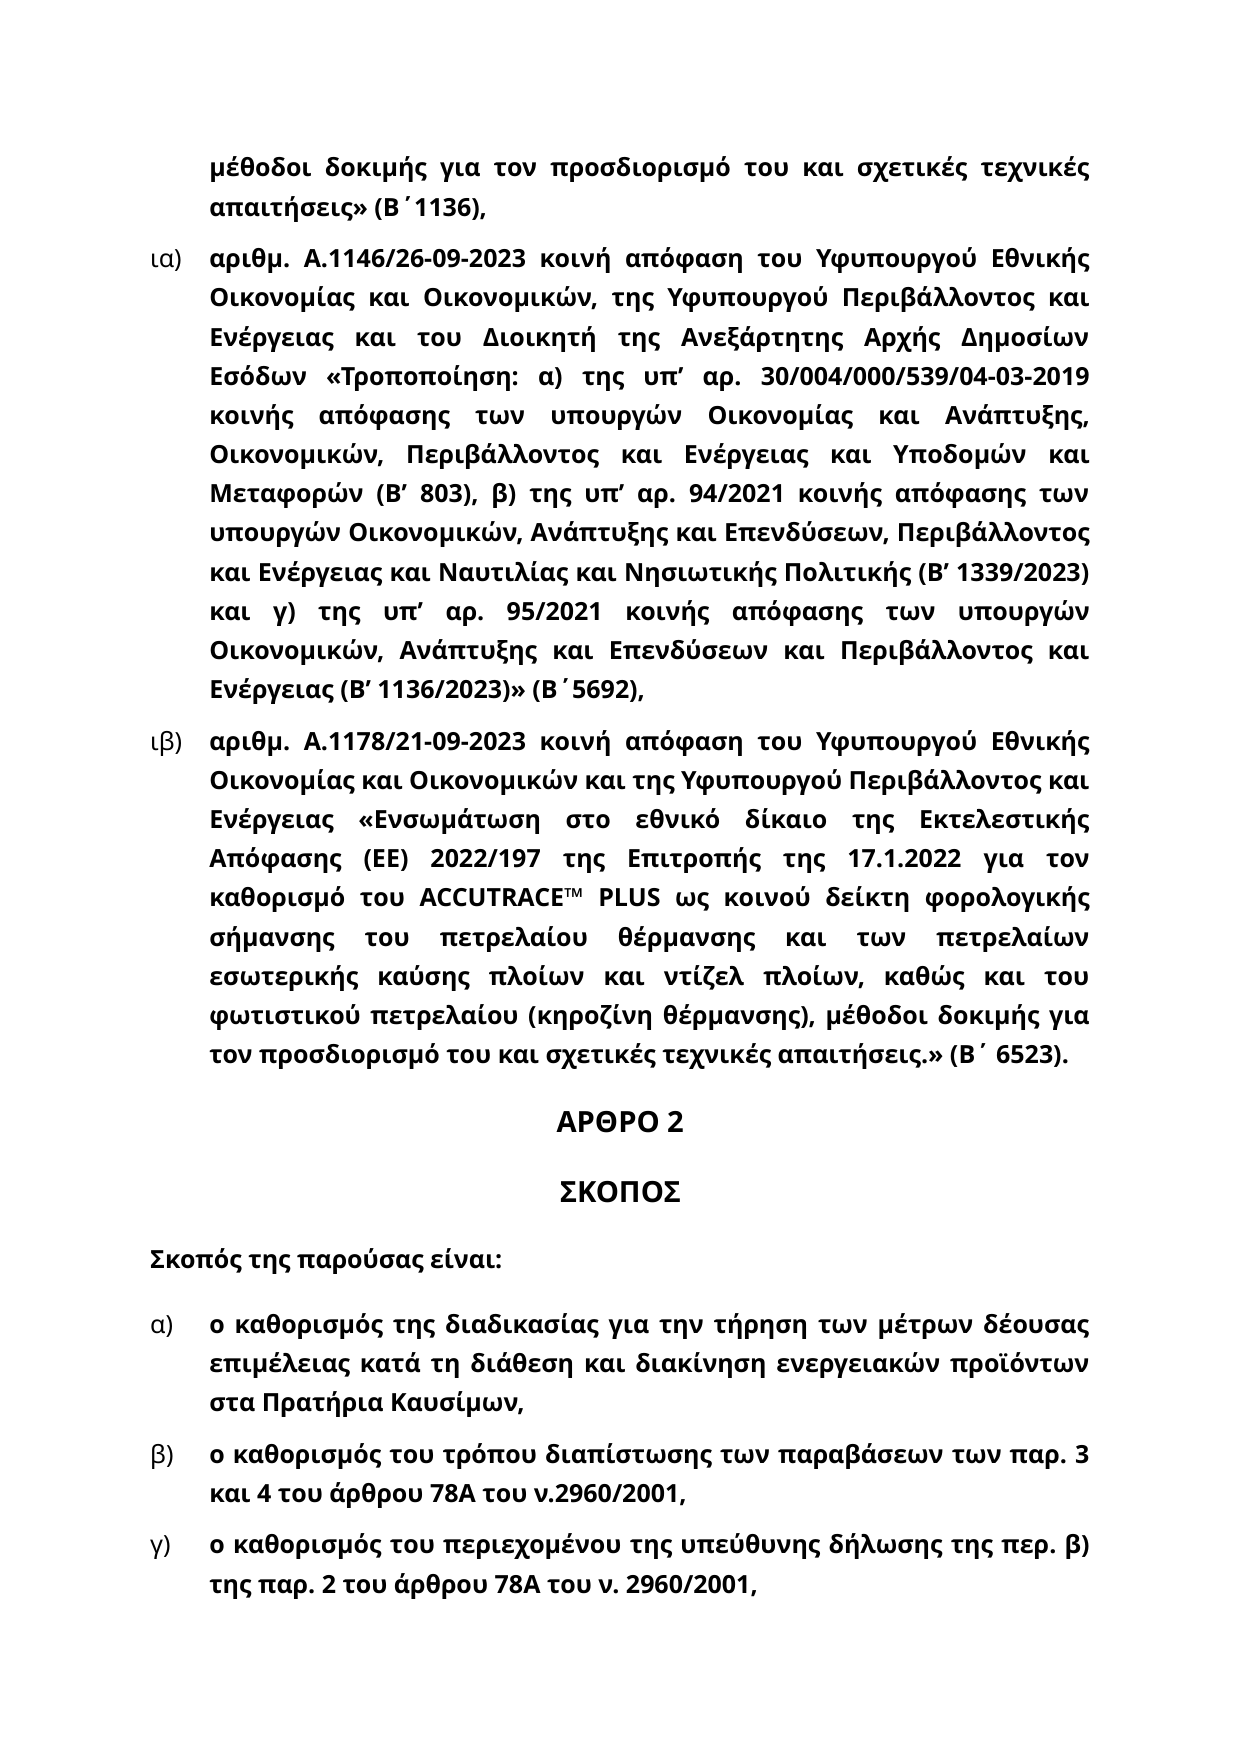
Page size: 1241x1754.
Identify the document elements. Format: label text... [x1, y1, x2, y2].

list γ) ο καθορισμός του περιεχομένου της υπεύθυνης δήλωσης της περ. β) της παρ. 2 του άρθρου 78A του ν. 2960/2001, [150, 1527, 1090, 1600]
text Σκοπός της παρούσας είναι: [150, 1242, 1090, 1276]
list μέθοδοι δοκιμής για τον προσδιορισμό του και σχετικές τεχνικές απαιτήσεις» (Β΄1136), [150, 150, 1090, 223]
subtitle ΣΚΟΠΟΣ [150, 1171, 1090, 1211]
list ια) αριθμ. Α.1146/26-09-2023 κοινή απόφαση του Υφυπουργού Εθνικής Οικονομίας και Οικονομικών, της Υφυπουργού Περιβάλλοντος και Ενέργειας και του Διοικητή της Ανεξάρτητης Αρχής Δημοσίων Εσόδων «Τροποποίηση: α) της υπ’ αρ. 30/004/000/539/04-03-2019 κοινής απόφασης των υπουργών Οικονομίας και Ανάπτυξης, Οικονομικών, Περιβάλλοντος και Ενέργειας και Υποδομών και Μεταφορών (Β’ 803), β) της υπ’ αρ. 94/2021 κοινής απόφασης των υπουργών Οικονομικών, Ανάπτυξης και Επενδύσεων, Περιβάλλοντος και Ενέργειας και Ναυτιλίας και Νησιωτικής Πολιτικής (Β’ 1339/2023) και γ) της υπ’ αρ. 95/2021 κοινής απόφασης των υπουργών Οικονομικών, Ανάπτυξης και Επενδύσεων και Περιβάλλοντος και Ενέργειας (Β’ 1136/2023)» (Β΄5692), [150, 241, 1090, 706]
subtitle ΑΡΘΡΟ 2 [150, 1101, 1090, 1141]
list β) ο καθορισμός του τρόπου διαπίστωσης των παραβάσεων των παρ. 3 και 4 του άρθρου 78Α του ν.2960/2001, [150, 1436, 1090, 1509]
list α) ο καθορισμός της διαδικασίας για την τήρηση των μέτρων δέουσας επιμέλειας κατά τη διάθεση και διακίνηση ενεργειακών προϊόντων στα Πρατήρια Καυσίμων, [150, 1306, 1090, 1419]
list ιβ) αριθμ. Α.1178/21-09-2023 κοινή απόφαση του Υφυπουργού Εθνικής Οικονομίας και Οικονομικών και της Υφυπουργού Περιβάλλοντος και Ενέργειας «Ενσωμάτωση στο εθνικό δίκαιο της Εκτελεστικής Απόφασης (ΕΕ) 2022/197 της Επιτροπής της 17.1.2022 για τον καθορισμό του ACCUTRACE™ PLUS ως κοινού δείκτη φορολογικής σήμανσης του πετρελαίου θέρμανσης και των πετρελαίων εσωτερικής καύσης πλοίων και ντίζελ πλοίων, καθώς και του φωτιστικού πετρελαίου (κηροζίνη θέρμανσης), μέθοδοι δοκιμής για τον προσδιορισμό του και σχετικές τεχνικές απαιτήσεις.» (Β΄ 6523). [150, 723, 1090, 1071]
